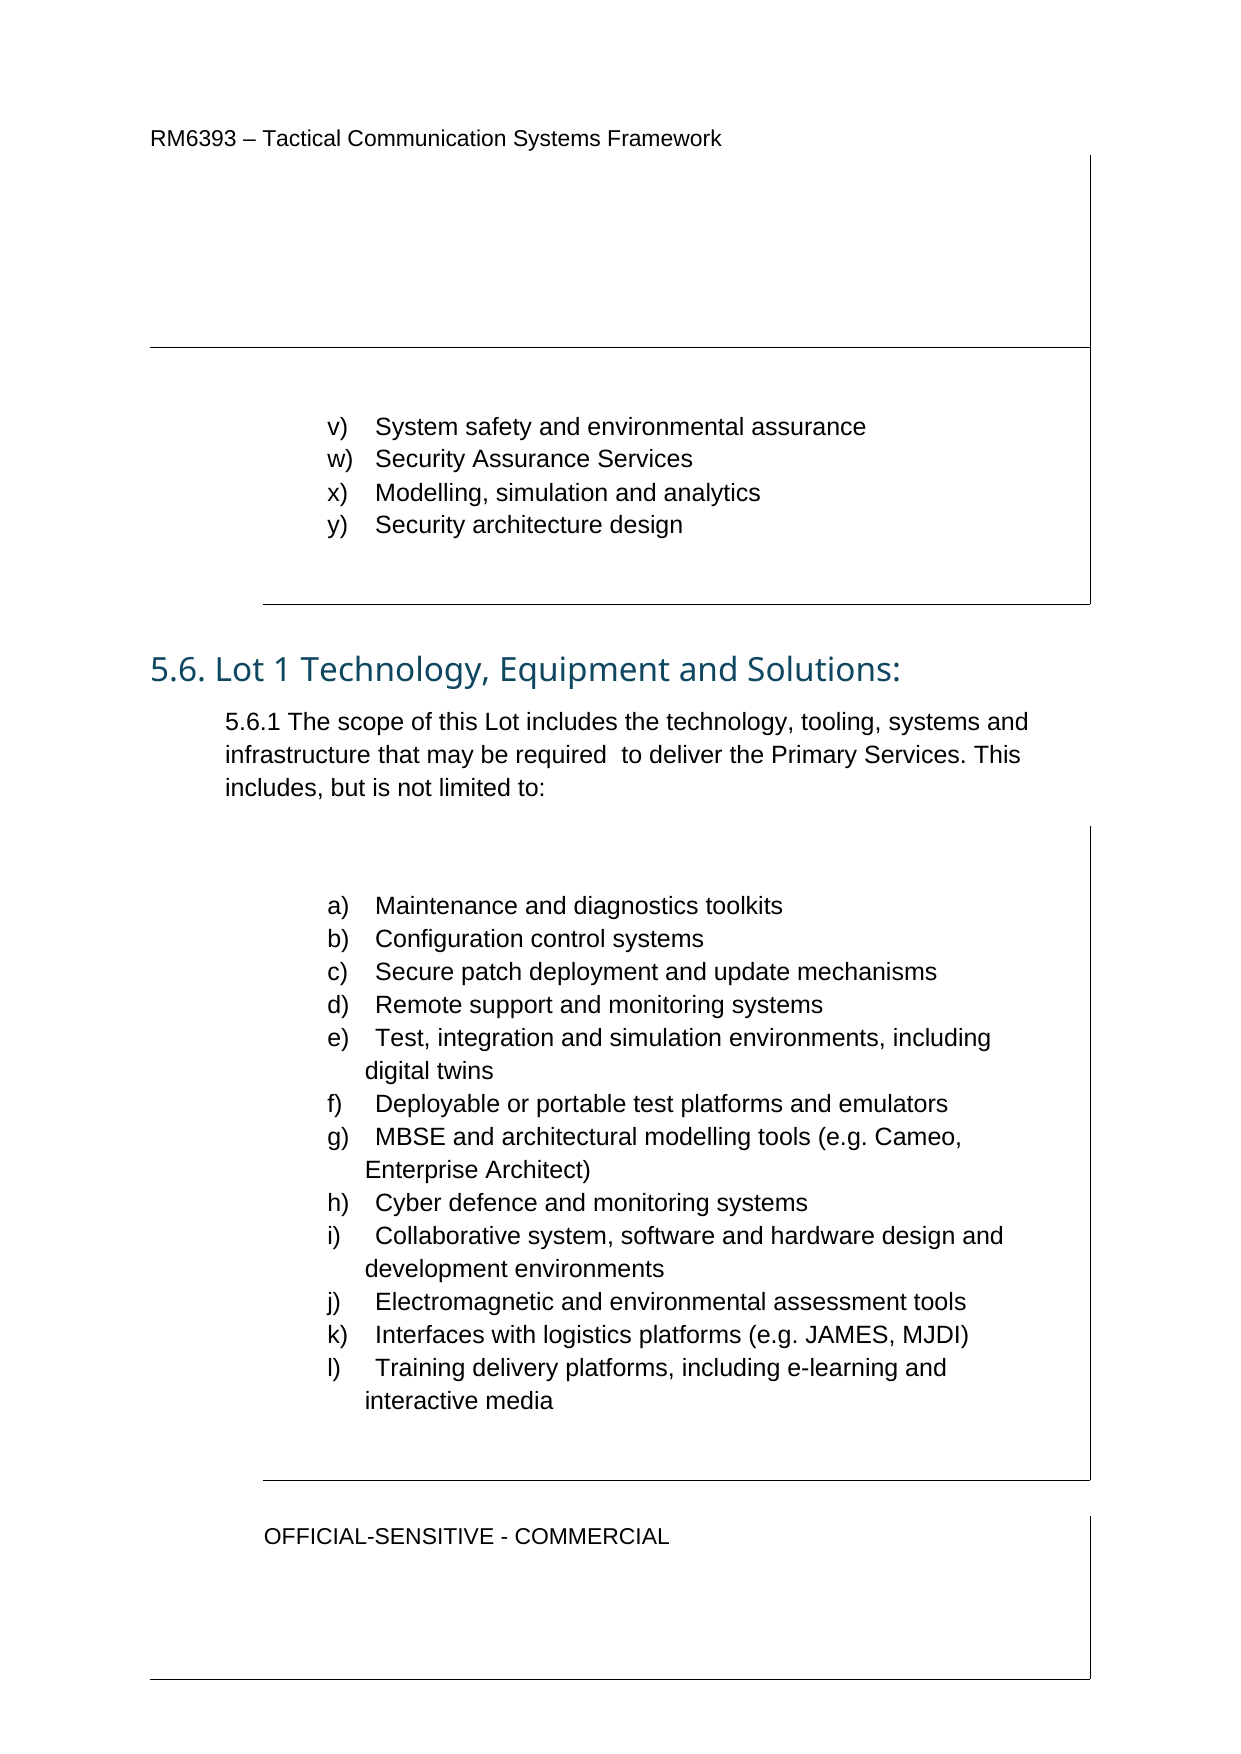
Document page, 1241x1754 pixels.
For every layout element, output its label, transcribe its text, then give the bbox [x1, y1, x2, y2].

list Training delivery platforms, including e-learning and interactive media [262, 1289, 1090, 1480]
list Cyber defence and monitoring systems [262, 1124, 1090, 1157]
subtitle 5.6. Lot 1 Technology, Equipment and Solutions: [150, 646, 1090, 691]
list Remote support and monitoring systems [262, 926, 1090, 958]
list Modelling, simulation and analytics [262, 413, 1090, 446]
list Collaborative system, software and hardware design and development environments [262, 1157, 1090, 1223]
list Test, integration and simulation environments, including digital twins [262, 958, 1090, 1024]
list Security architecture design [262, 446, 1090, 604]
list Electromagnetic and environmental assessment tools [262, 1223, 1090, 1256]
list Maintenance and diagnostics toolkits [262, 826, 1090, 859]
list Interfaces with logistics platforms (e.g. JAMES, MJDI) [262, 1256, 1090, 1289]
list Deployable or portable test platforms and emulators [262, 1024, 1090, 1058]
list Secure patch deployment and update mechanisms [262, 892, 1090, 926]
list Configuration control systems [262, 859, 1090, 892]
list Security Assurance Services [262, 380, 1090, 413]
list System safety and environmental assurance [262, 347, 1090, 380]
text 5.6.1 The scope of this Lot includes the technology, tooling, systems and infrastructure that may be required to deliver the Primary Services. This includes, but is not limited to: [225, 707, 1090, 801]
list MBSE and architectural modelling tools (e.g. Cameo, Enterprise Architect) [262, 1058, 1090, 1124]
